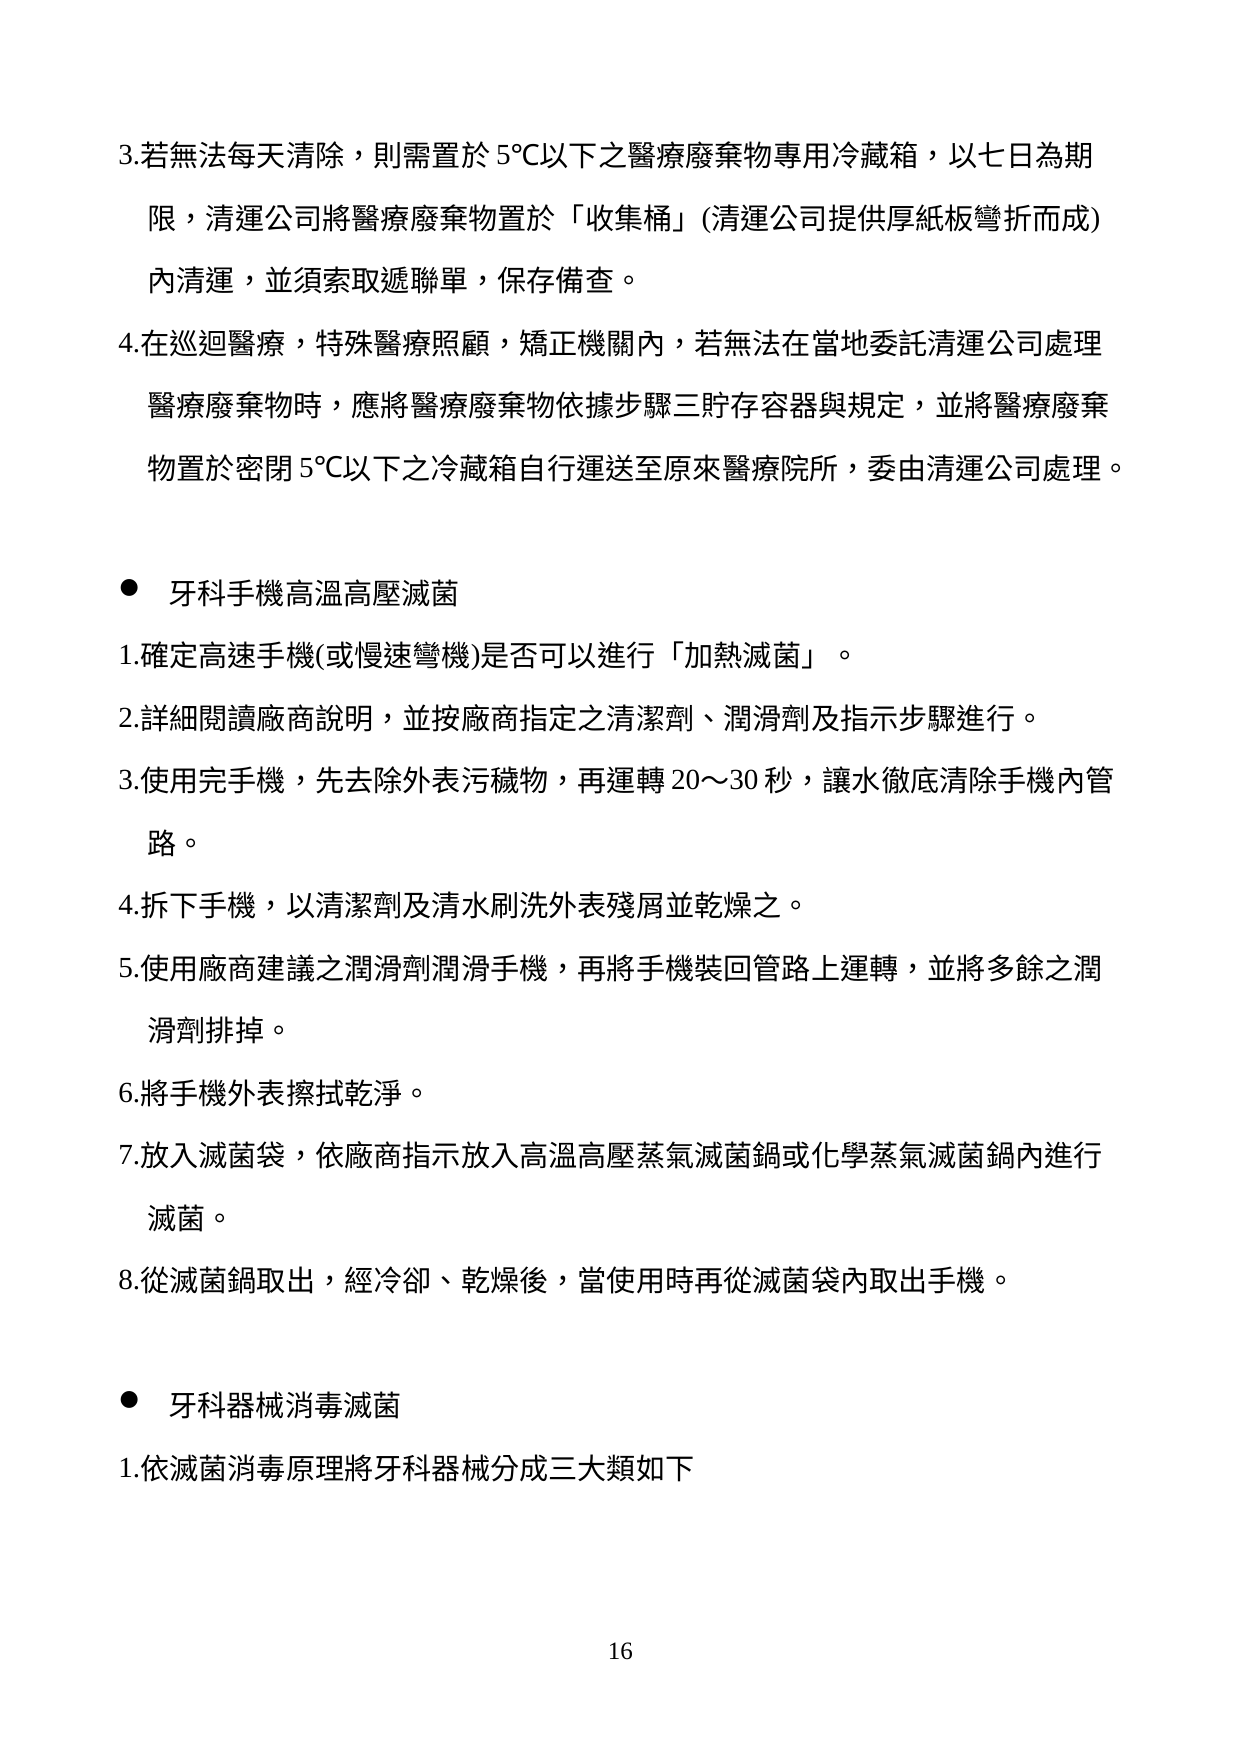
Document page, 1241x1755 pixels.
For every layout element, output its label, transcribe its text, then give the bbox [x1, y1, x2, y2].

list 牙科手機高溫高壓滅菌 [118, 550, 1122, 612]
text 3.使用完手機，先去除外表污穢物，再運轉20～30秒，讓水徹底清除手機內管路。 [118, 737, 1122, 862]
text 1.確定高速手機(或慢速彎機)是否可以進行「加熱滅菌」。 [118, 612, 1122, 675]
text 8.從滅菌鍋取出，經冷卻、乾燥後，當使用時再從滅菌袋內取出手機。 [118, 1237, 1122, 1300]
text 1.依滅菌消毒原理將牙科器械分成三大類如下 [118, 1425, 1122, 1487]
text 6.將手機外表擦拭乾淨。 [118, 1050, 1122, 1112]
text 7.放入滅菌袋，依廠商指示放入高溫高壓蒸氣滅菌鍋或化學蒸氣滅菌鍋內進行滅菌。 [118, 1112, 1122, 1237]
list 牙科器械消毒滅菌 [118, 1362, 1122, 1425]
text 3.若無法每天清除，則需置於5℃以下之醫療廢棄物專用冷藏箱，以七日為期限，清運公司將醫療廢棄物置於「收集桶」(清運公司提供厚紙板彎折而成)內清運，並須索取遞聯單，保存備查。 [118, 112, 1122, 300]
text 4.在巡迴醫療，特殊醫療照顧，矯正機關內，若無法在當地委託清運公司處理醫療廢棄物時，應將醫療廢棄物依據步驟三貯存容器與規定，並將醫療廢棄物置於密閉5℃以下之冷藏箱自行運送至原來醫療院所，委由清運公司處理。 [118, 300, 1122, 487]
text 5.使用廠商建議之潤滑劑潤滑手機，再將手機裝回管路上運轉，並將多餘之潤滑劑排掉。 [118, 925, 1122, 1050]
text 4.拆下手機，以清潔劑及清水刷洗外表殘屑並乾燥之。 [118, 862, 1122, 925]
text 2.詳細閱讀廠商說明，並按廠商指定之清潔劑、潤滑劑及指示步驟進行。 [118, 675, 1122, 737]
